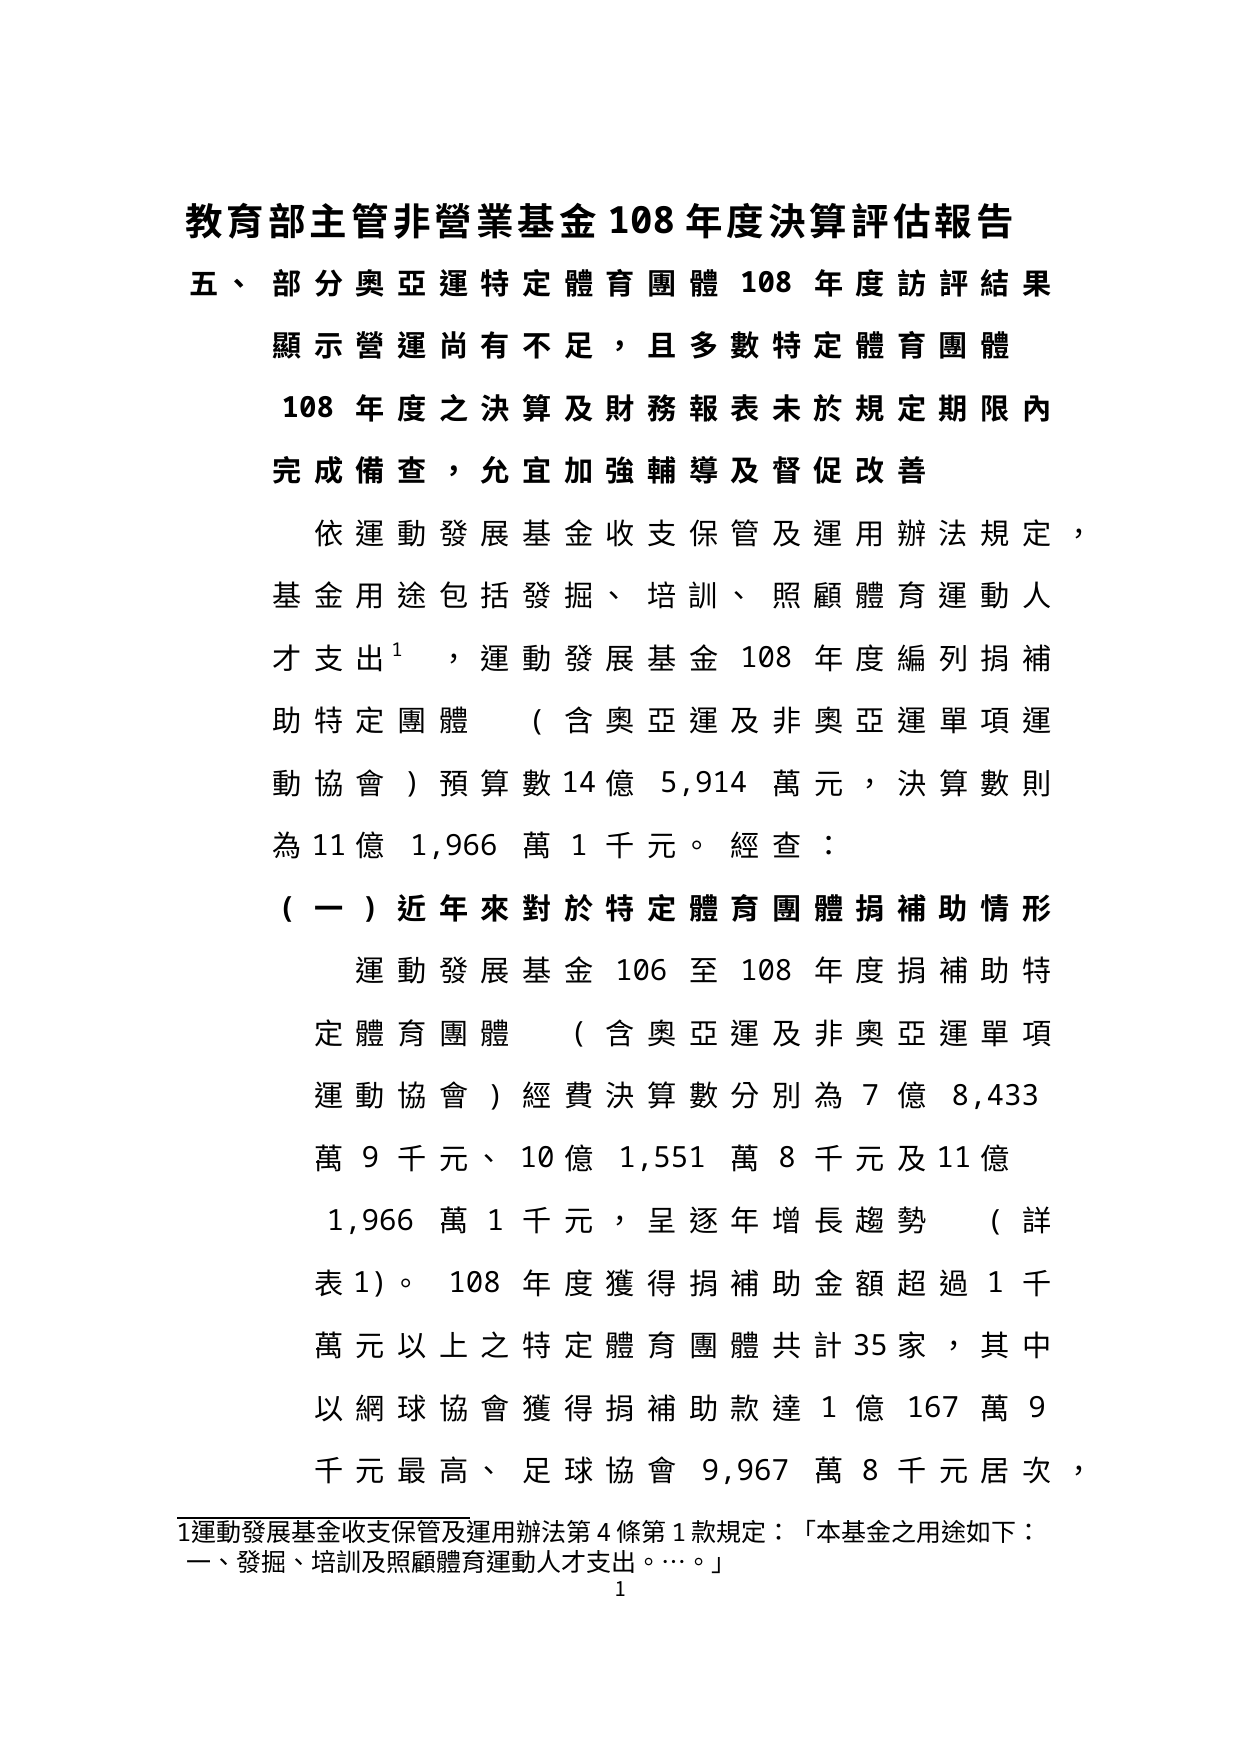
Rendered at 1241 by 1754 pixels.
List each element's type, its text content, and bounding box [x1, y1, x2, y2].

text 運動發展基金收支保管及運用辦法第4條第1款規定：「本基金之用途如下：一、發掘、培訓及照顧體育運動人才支出。…。」 [176, 1518, 1063, 1577]
text 教育部主管非營業基金108年度決算評估報告 [183, 177, 1058, 240]
text (一)近年來對於特定體育團體捐補助情形 [242, 865, 1058, 927]
text 五、部分奧亞運特定體育團體108年度訪評結果顯示營運尚有不足，且多數特定體育團體108年度之決算及財務報表未於規定期限內完成備查，允宜加強輔導及督促改善 [183, 240, 1058, 490]
text 運動發展基金106至108年度捐補助特定體育團體 (含奧亞運及非奧亞運單項運動協會)經費決算數分別為7億8,433萬9千元、10億1,551萬8千元及11億1,966萬1千元，呈逐年增長趨勢 (詳表1)。108年度獲得捐補助金額超過1千萬元以上之特定體育團體共計35家，其中以網球協會獲得捐補助款達1億167萬9千元最高、足球協會9,967萬8千元居次，其餘則33家介於1,000萬元至6,200萬元間(詳表2)。 [271, 927, 1058, 1490]
text 依運動發展基金收支保管及運用辦法規定，基金用途包括發掘、培訓、照顧體育運動人才支出，運動發展基金108年度編列捐補助特定團體 (含奧亞運及非奧亞運單項運動協會)預算數14億5,914萬元，決算數則為11億1,966萬1千元。經查： [242, 490, 1058, 865]
